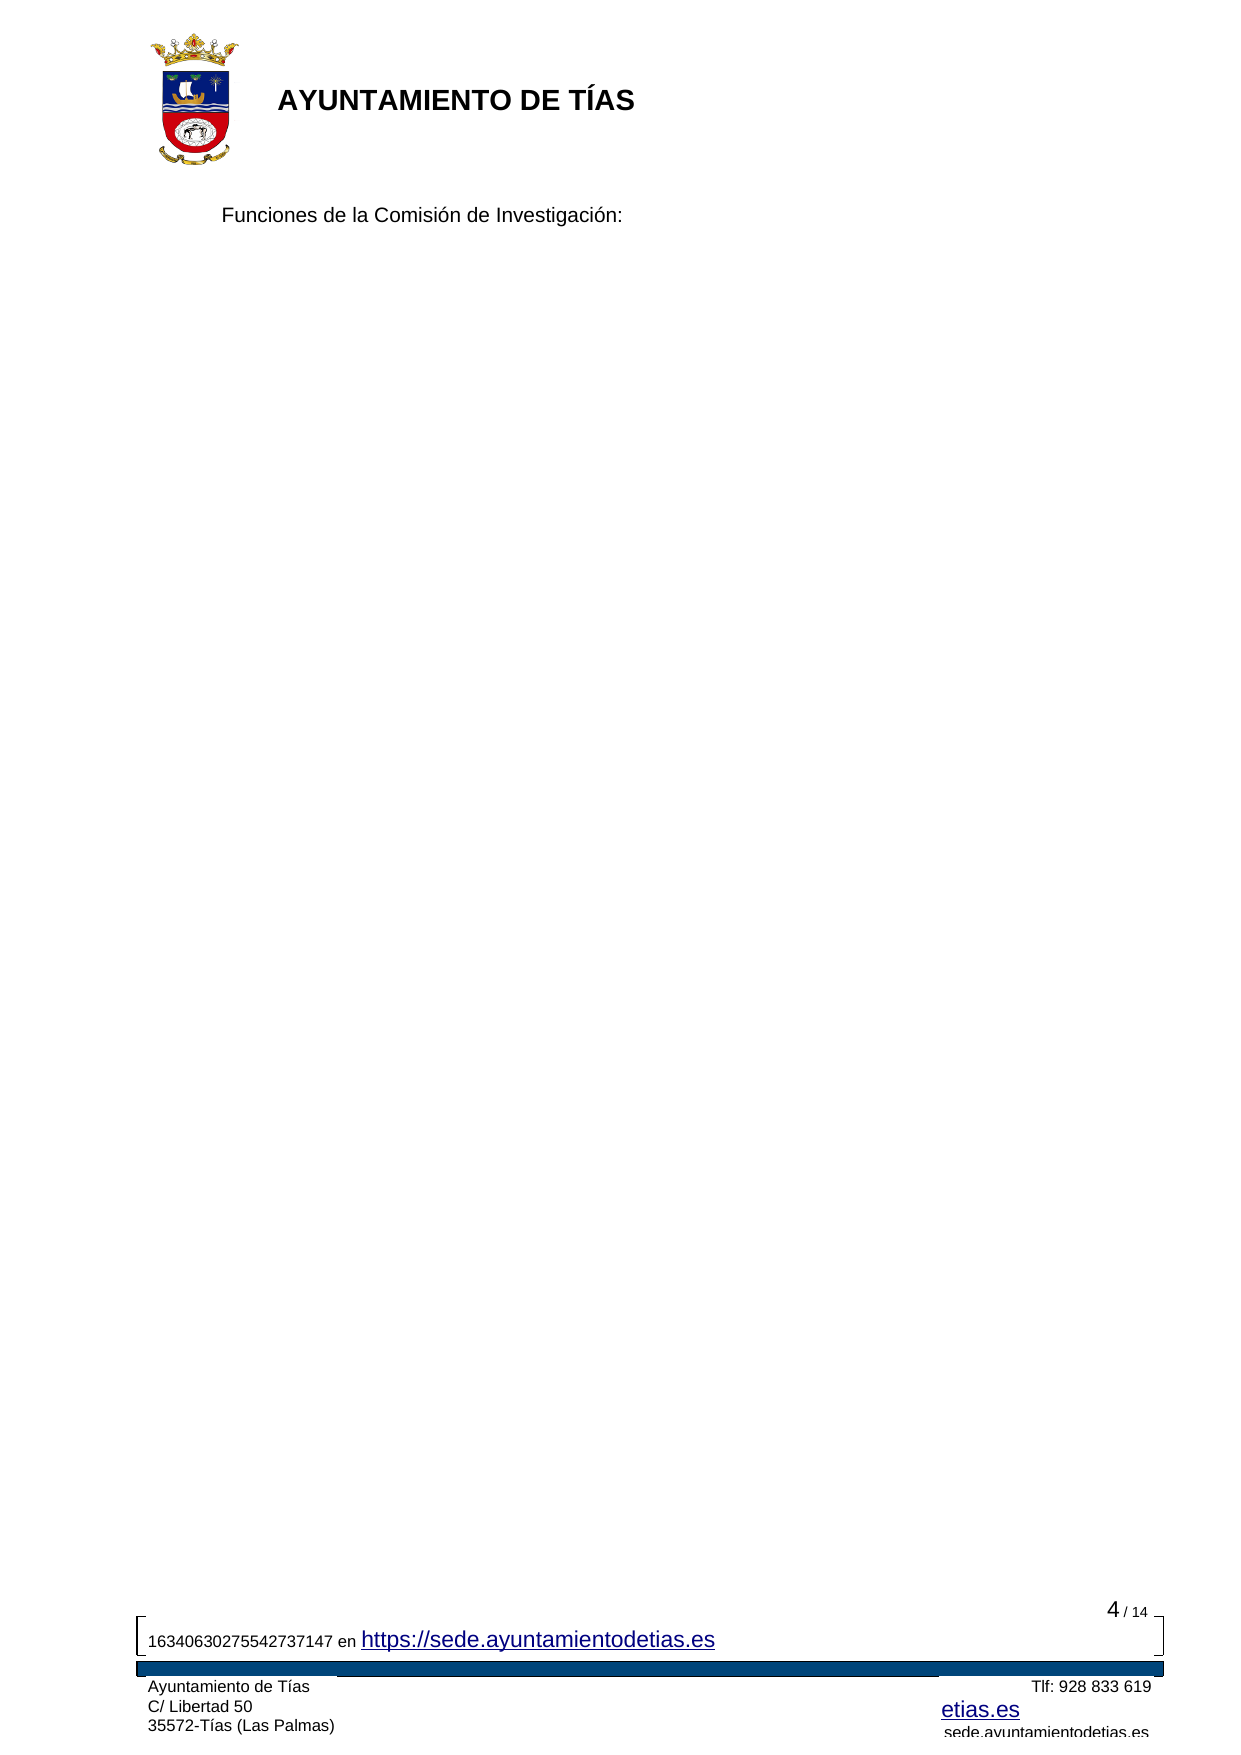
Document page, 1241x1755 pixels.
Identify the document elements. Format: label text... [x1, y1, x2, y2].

text Funciones de la Comisión de Investigación: [221, 202, 1195, 226]
